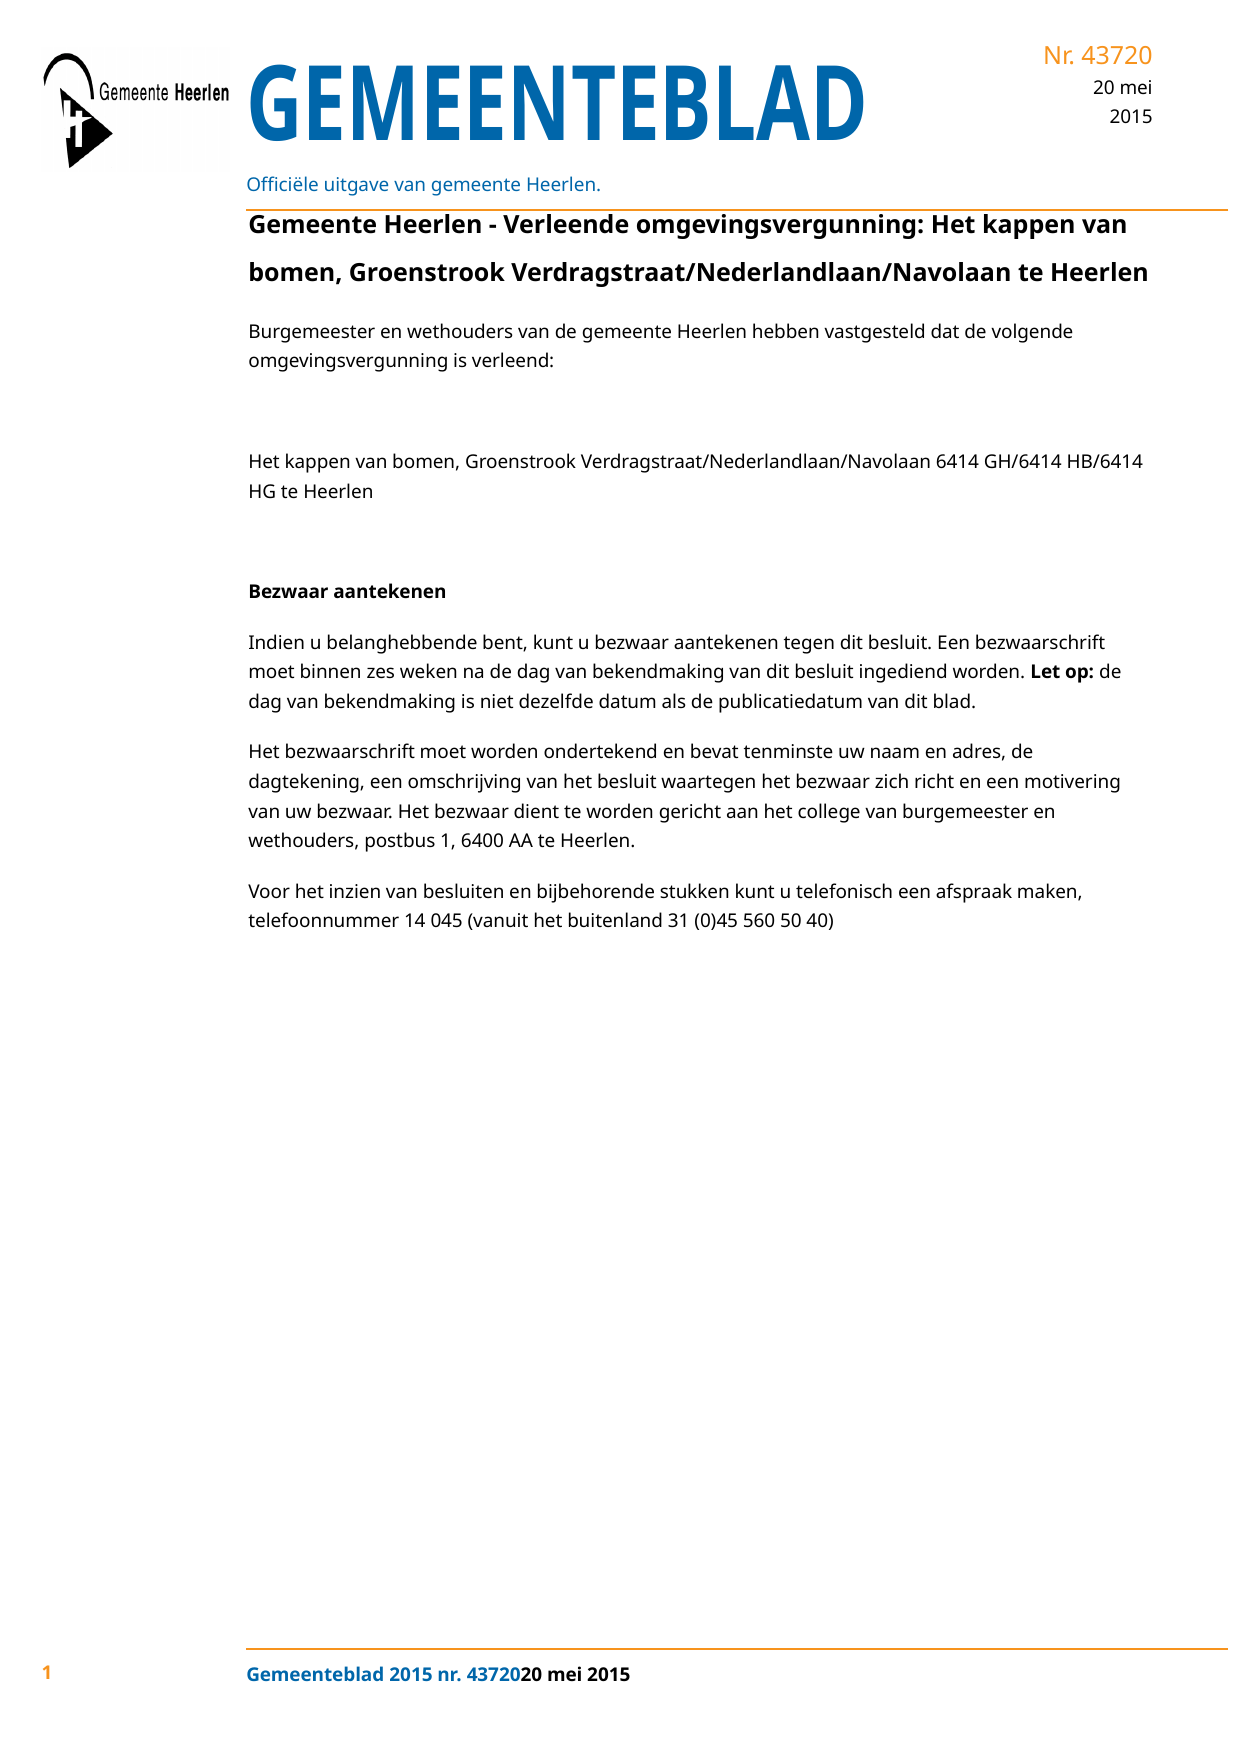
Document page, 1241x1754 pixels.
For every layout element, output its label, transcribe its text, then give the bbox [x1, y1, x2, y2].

text Indien u belanghebbende bent, kunt u bezwaar aantekenen tegen dit besluit. Een bezwaarschrift moet binnen zes weken na de dag van bekendmaking van dit besluit ingediend worden. Let op: de dag van bekendmaking is niet dezelfde datum als de publicatiedatum van dit blad. [248, 629, 1152, 714]
text Burgemeester en wethouders van de gemeente Heerlen hebben vastgesteld dat de volgende omgevingsvergunning is verleend: [248, 318, 1152, 373]
text Het bezwaarschrift moet worden ondertekend en bevat tenminste uw naam en adres, de dagtekening, een omschrijving van het besluit waartegen het bezwaar zich richt en een motivering van uw bezwaar. Het bezwaar dient te worden gericht aan het college van burgemeester en wethouders, postbus 1, 6400 AA te Heerlen. [248, 739, 1152, 853]
text Gemeente Heerlen - Verleende omgevingsvergunning: Het kappen van bomen, Groenstrook Verdragstraat/Nederlandlaan/Navolaan te Heerlen [248, 211, 1152, 288]
text Het kappen van bomen, Groenstrook Verdragstraat/Nederlandlaan/Navolaan 6414 GH/6414 HB/6414 HG te Heerlen [248, 448, 1152, 504]
text Voor het inzien van besluiten en bijbehorende stukken kunt u telefonisch een afspraak maken, telefoonnummer 14 045 (vanuit het buitenland 31 (0)45 560 50 40) [248, 878, 1152, 933]
text Bezwaar aantekenen [248, 579, 1152, 604]
picture [41, 47, 231, 172]
